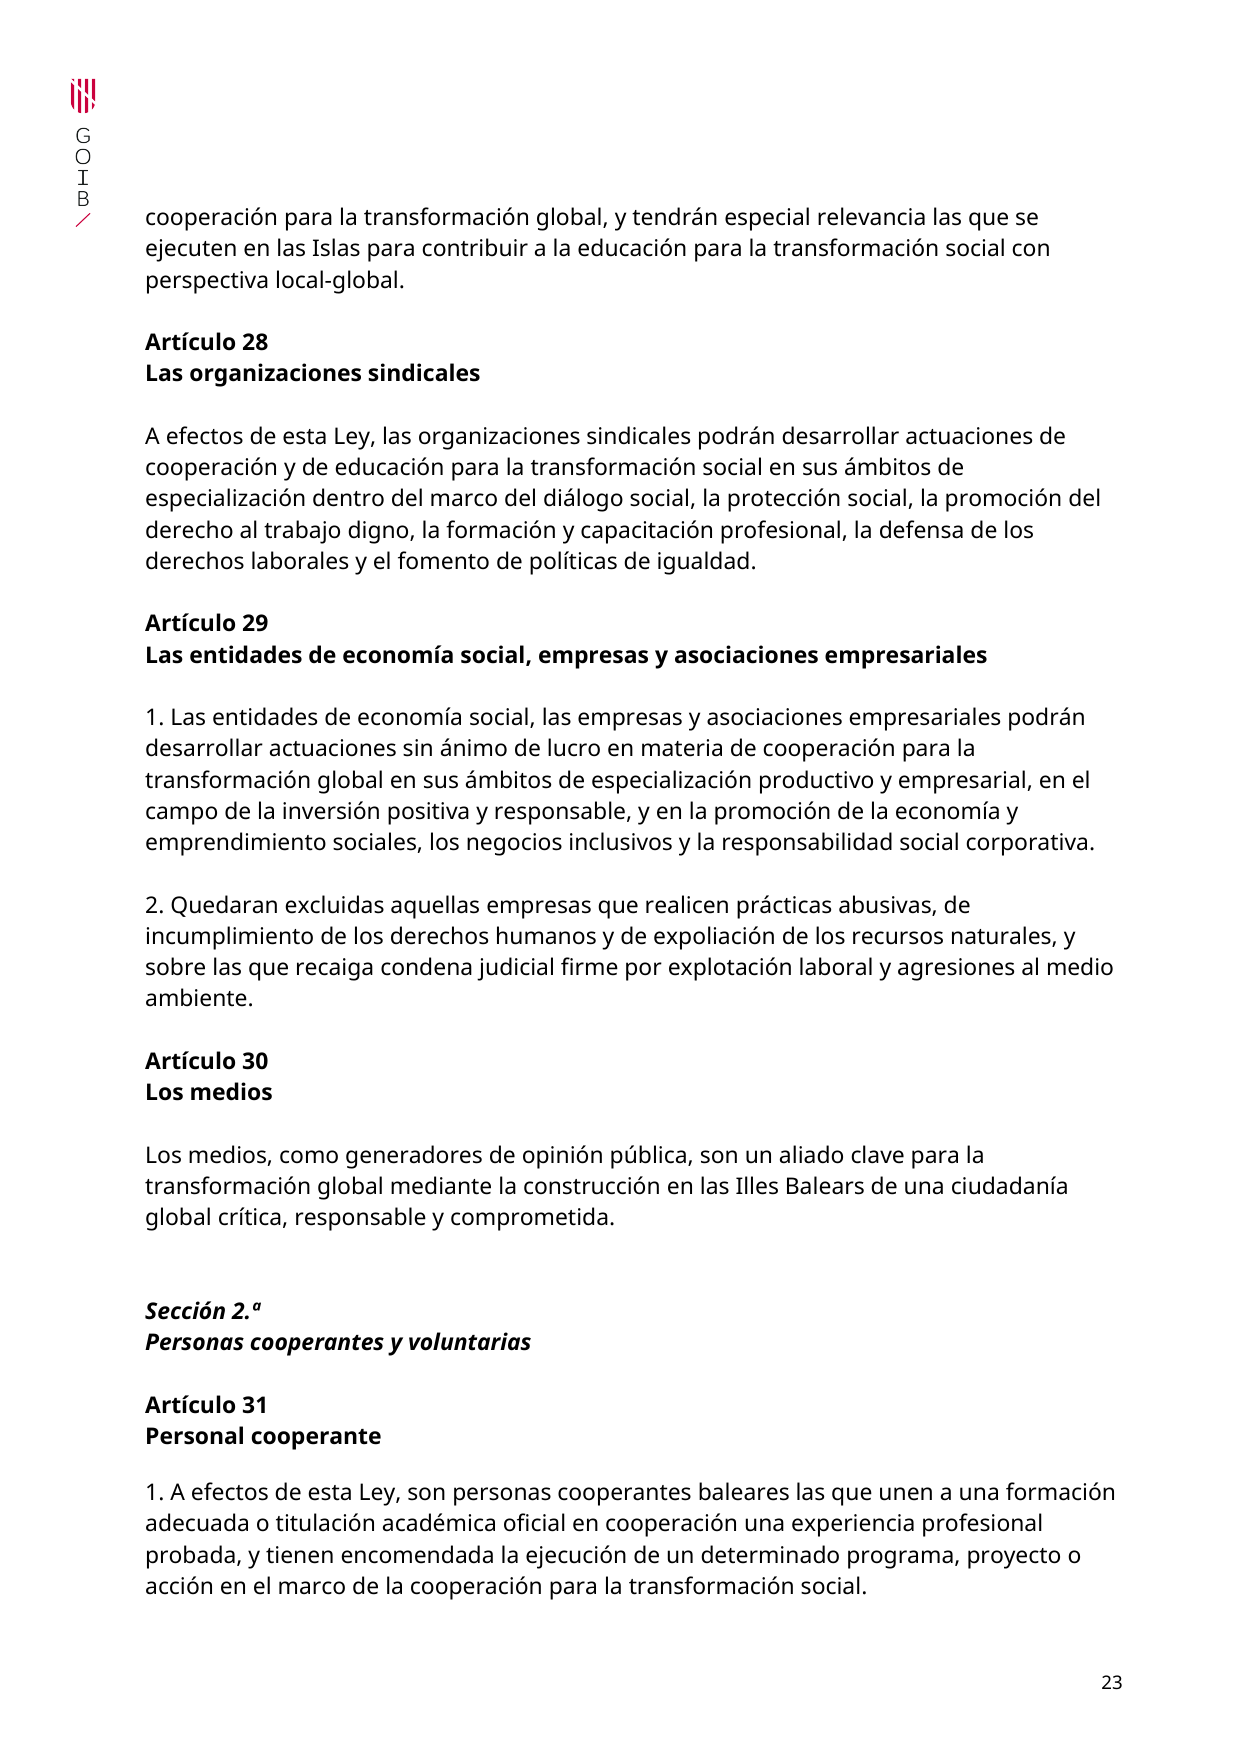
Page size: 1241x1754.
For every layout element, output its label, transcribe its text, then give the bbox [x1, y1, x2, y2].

text Artículo 31 [145, 1389, 1122, 1420]
text Las entidades de economía social, empresas y asociaciones empresariales [145, 639, 1122, 670]
picture [49, 62, 117, 249]
text Los medios [145, 1076, 1122, 1107]
text A efectos de esta Ley, las organizaciones sindicales podrán desarrollar actuaciones de cooperación y de educación para la transformación social en sus ámbitos de especialización dentro del marco del diálogo social, la protección social, la promoción del derecho al trabajo digno, la formación y capacitación profesional, la defensa de los derechos laborales y el fomento de políticas de igualdad. [145, 420, 1122, 576]
text 1. A efectos de esta Ley, son personas cooperantes baleares las que unen a una formación adecuada o titulación académica oficial en cooperación una experiencia profesional probada, y tienen encomendada la ejecución de un determinado programa, proyecto o acción en el marco de la cooperación para la transformación social. [145, 1476, 1122, 1601]
text Sección 2.ª [145, 1295, 1122, 1326]
text Artículo 28 [145, 326, 1122, 357]
text Artículo 29 [145, 607, 1122, 639]
text Personal cooperante [145, 1420, 1122, 1451]
text cooperación para la transformación global, y tendrán especial relevancia las que se ejecuten en las Islas para contribuir a la educación para la transformación social con perspectiva local-global. [145, 201, 1122, 295]
list 1. Las entidades de economía social, las empresas y asociaciones empresariales podrán desarrollar actuaciones sin ánimo de lucro en materia de cooperación para la transformación global en sus ámbitos de especialización productivo y empresarial, en el campo de la inversión positiva y responsable, y en la promoción de la economía y emprendimiento sociales, los negocios inclusivos y la responsabilidad social corporativa. [145, 701, 1122, 857]
list 2. Quedaran excluidas aquellas empresas que realicen prácticas abusivas, de incumplimiento de los derechos humanos y de expoliación de los recursos naturales, y sobre las que recaiga condena judicial firme por explotación laboral y agresiones al medio ambiente. [145, 889, 1122, 1014]
text Las organizaciones sindicales [145, 357, 1122, 389]
text Artículo 30 [145, 1045, 1122, 1076]
text Personas cooperantes y voluntarias [145, 1326, 1122, 1357]
text Los medios, como generadores de opinión pública, son un aliado clave para la transformación global mediante la construcción en las Illes Balears de una ciudadanía global crítica, responsable y comprometida. [145, 1139, 1122, 1232]
